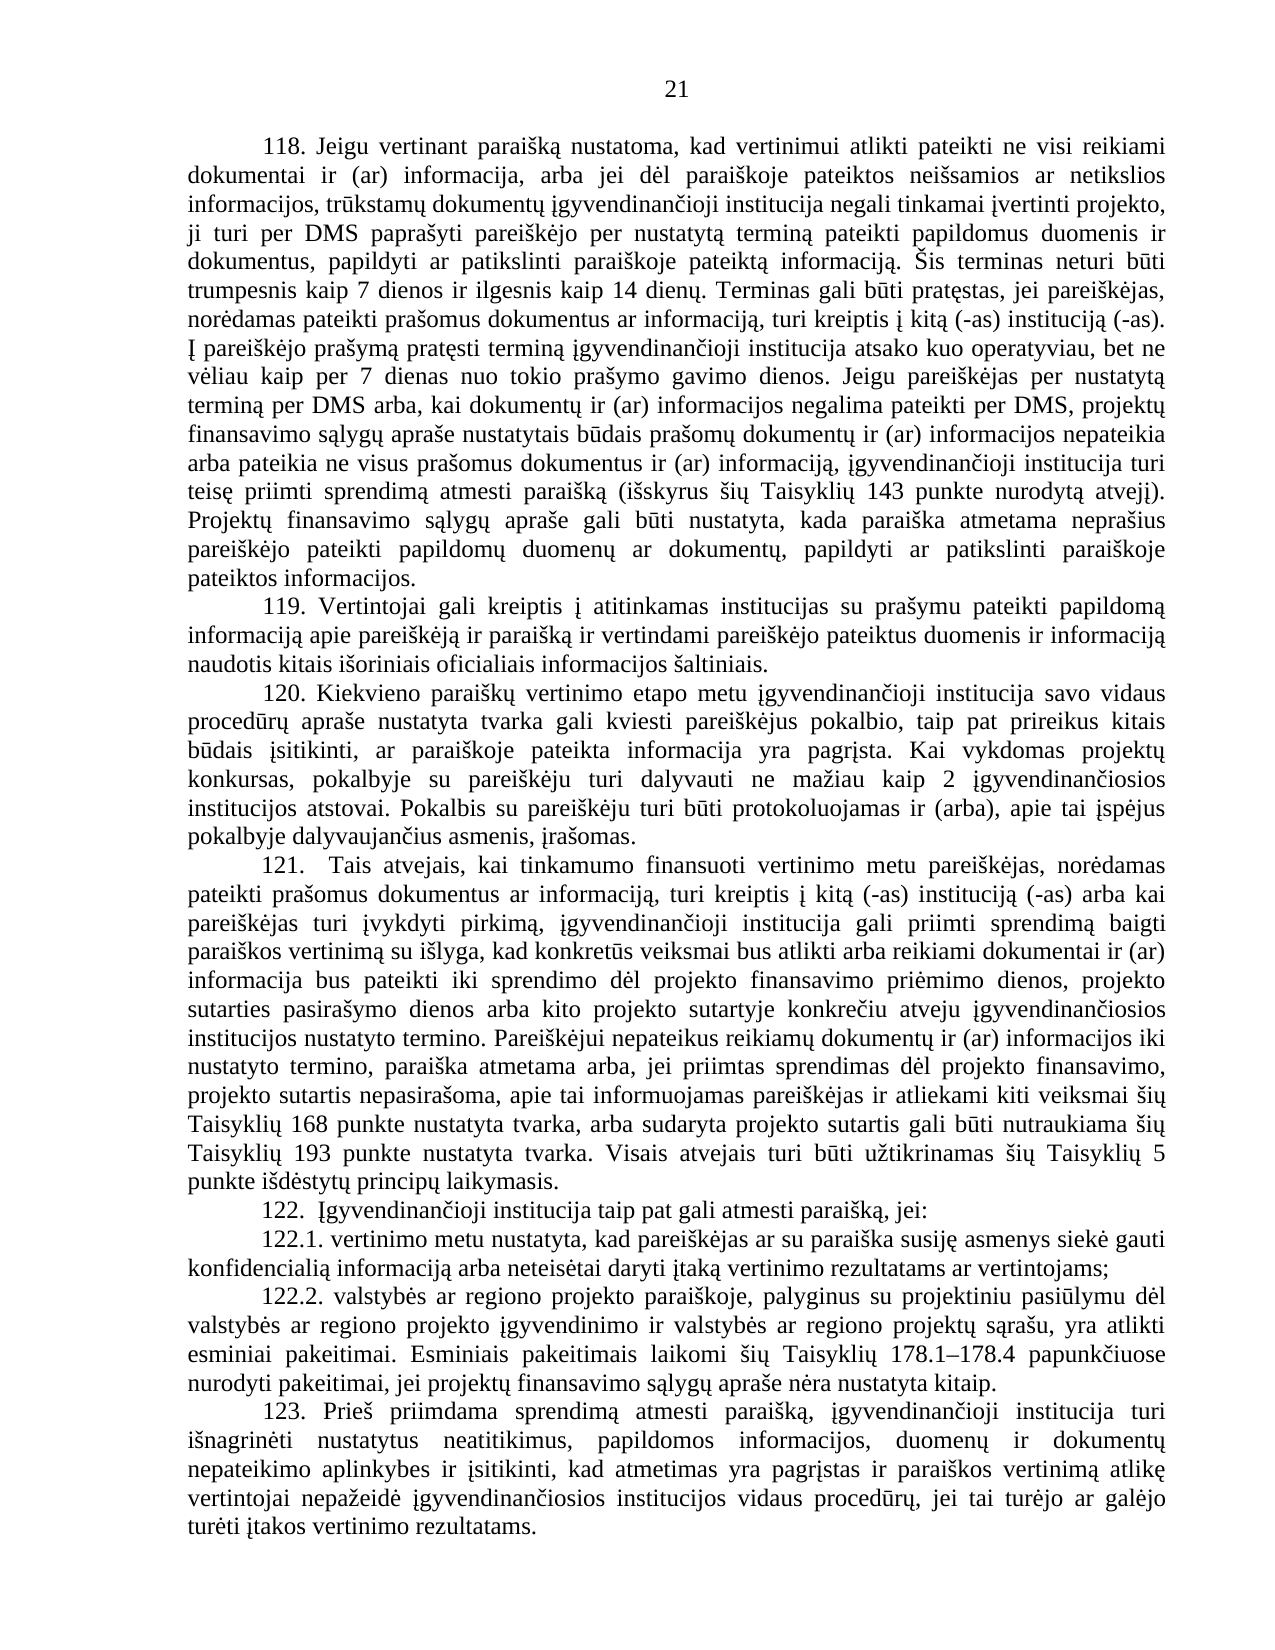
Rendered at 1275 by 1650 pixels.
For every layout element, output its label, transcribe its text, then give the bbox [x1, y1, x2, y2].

text 119. Vertintojai gali kreiptis į atitinkamas institucijas su prašymu pateikti papildomą informaciją apie pareiškėją ir paraišką ir vertindami pareiškėjo pateiktus duomenis ir informaciją naudotis kitais išoriniais oficialiais informacijos šaltiniais. [187, 591, 1167, 678]
text 122.2. valstybės ar regiono projekto paraiškoje, palyginus su projektiniu pasiūlymu dėl valstybės ar regiono projekto įgyvendinimo ir valstybės ar regiono projektų sąrašu, yra atlikti esminiai pakeitimai. Esminiais pakeitimais laikomi šių Taisyklių 178.1–178.4 papunkčiuose nurodyti pakeitimai, jei projektų finansavimo sąlygų apraše nėra nustatyta kitaip. [187, 1281, 1167, 1396]
text 122.1. vertinimo metu nustatyta, kad pareiškėjas ar su paraiška susiję asmenys siekė gauti konfidencialią informaciją arba neteisėtai daryti įtaką vertinimo rezultatams ar vertintojams; [187, 1224, 1167, 1281]
text 120. Kiekvieno paraiškų vertinimo etapo metu įgyvendinančioji institucija savo vidaus procedūrų apraše nustatyta tvarka gali kviesti pareiškėjus pokalbio, taip pat prireikus kitais būdais įsitikinti, ar paraiškoje pateikta informacija yra pagrįsta. Kai vykdomas projektų konkursas, pokalbyje su pareiškėju turi dalyvauti ne mažiau kaip 2 įgyvendinančiosios institucijos atstovai. Pokalbis su pareiškėju turi būti protokoluojamas ir (arba), apie tai įspėjus pokalbyje dalyvaujančius asmenis, įrašomas. [187, 678, 1167, 850]
text 121. Tais atvejais, kai tinkamumo finansuoti vertinimo metu pareiškėjas, norėdamas pateikti prašomus dokumentus ar informaciją, turi kreiptis į kitą (-as) instituciją (-as) arba kai pareiškėjas turi įvykdyti pirkimą, įgyvendinančioji institucija gali priimti sprendimą baigti paraiškos vertinimą su išlyga, kad konkretūs veiksmai bus atlikti arba reikiami dokumentai ir (ar) informacija bus pateikti iki sprendimo dėl projekto finansavimo priėmimo dienos, projekto sutarties pasirašymo dienos arba kito projekto sutartyje konkrečiu atveju įgyvendinančiosios institucijos nustatyto termino. Pareiškėjui nepateikus reikiamų dokumentų ir (ar) informacijos iki nustatyto termino, paraiška atmetama arba, jei priimtas sprendimas dėl projekto finansavimo, projekto sutartis nepasirašoma, apie tai informuojamas pareiškėjas ir atliekami kiti veiksmai šių Taisyklių 168 punkte nustatyta tvarka, arba sudaryta projekto sutartis gali būti nutraukiama šių Taisyklių 193 punkte nustatyta tvarka. Visais atvejais turi būti užtikrinamas šių Taisyklių 5 punkte išdėstytų principų laikymasis. [187, 850, 1167, 1195]
text 123. Prieš priimdama sprendimą atmesti paraišką, įgyvendinančioji institucija turi išnagrinėti nustatytus neatitikimus, papildomos informacijos, duomenų ir dokumentų nepateikimo aplinkybes ir įsitikinti, kad atmetimas yra pagrįstas ir paraiškos vertinimą atlikę vertintojai nepažeidė įgyvendinančiosios institucijos vidaus procedūrų, jei tai turėjo ar galėjo turėti įtakos vertinimo rezultatams. [187, 1396, 1167, 1540]
text 118. Jeigu vertinant paraišką nustatoma, kad vertinimui atlikti pateikti ne visi reikiami dokumentai ir (ar) informacija, arba jei dėl paraiškoje pateiktos neišsamios ar netikslios informacijos, trūkstamų dokumentų įgyvendinančioji institucija negali tinkamai įvertinti projekto, ji turi per DMS paprašyti pareiškėjo per nustatytą terminą pateikti papildomus duomenis ir dokumentus, papildyti ar patikslinti paraiškoje pateiktą informaciją. Šis terminas neturi būti trumpesnis kaip 7 dienos ir ilgesnis kaip 14 dienų. Terminas gali būti pratęstas, jei pareiškėjas, norėdamas pateikti prašomus dokumentus ar informaciją, turi kreiptis į kitą (-as) instituciją (-as). Į pareiškėjo prašymą pratęsti terminą įgyvendinančioji institucija atsako kuo operatyviau, bet ne vėliau kaip per 7 dienas nuo tokio prašymo gavimo dienos. Jeigu pareiškėjas per nustatytą terminą per DMS arba, kai dokumentų ir (ar) informacijos negalima pateikti per DMS, projektų finansavimo sąlygų apraše nustatytais būdais prašomų dokumentų ir (ar) informacijos nepateikia arba pateikia ne visus prašomus dokumentus ir (ar) informaciją, įgyvendinančioji institucija turi teisę priimti sprendimą atmesti paraišką (išskyrus šių Taisyklių 143 punkte nurodytą atvejį). Projektų finansavimo sąlygų apraše gali būti nustatyta, kada paraiška atmetama neprašius pareiškėjo pateikti papildomų duomenų ar dokumentų, papildyti ar patikslinti paraiškoje pateiktos informacijos. [187, 131, 1167, 591]
text 122. Įgyvendinančioji institucija taip pat gali atmesti paraišką, jei: [187, 1195, 1167, 1224]
